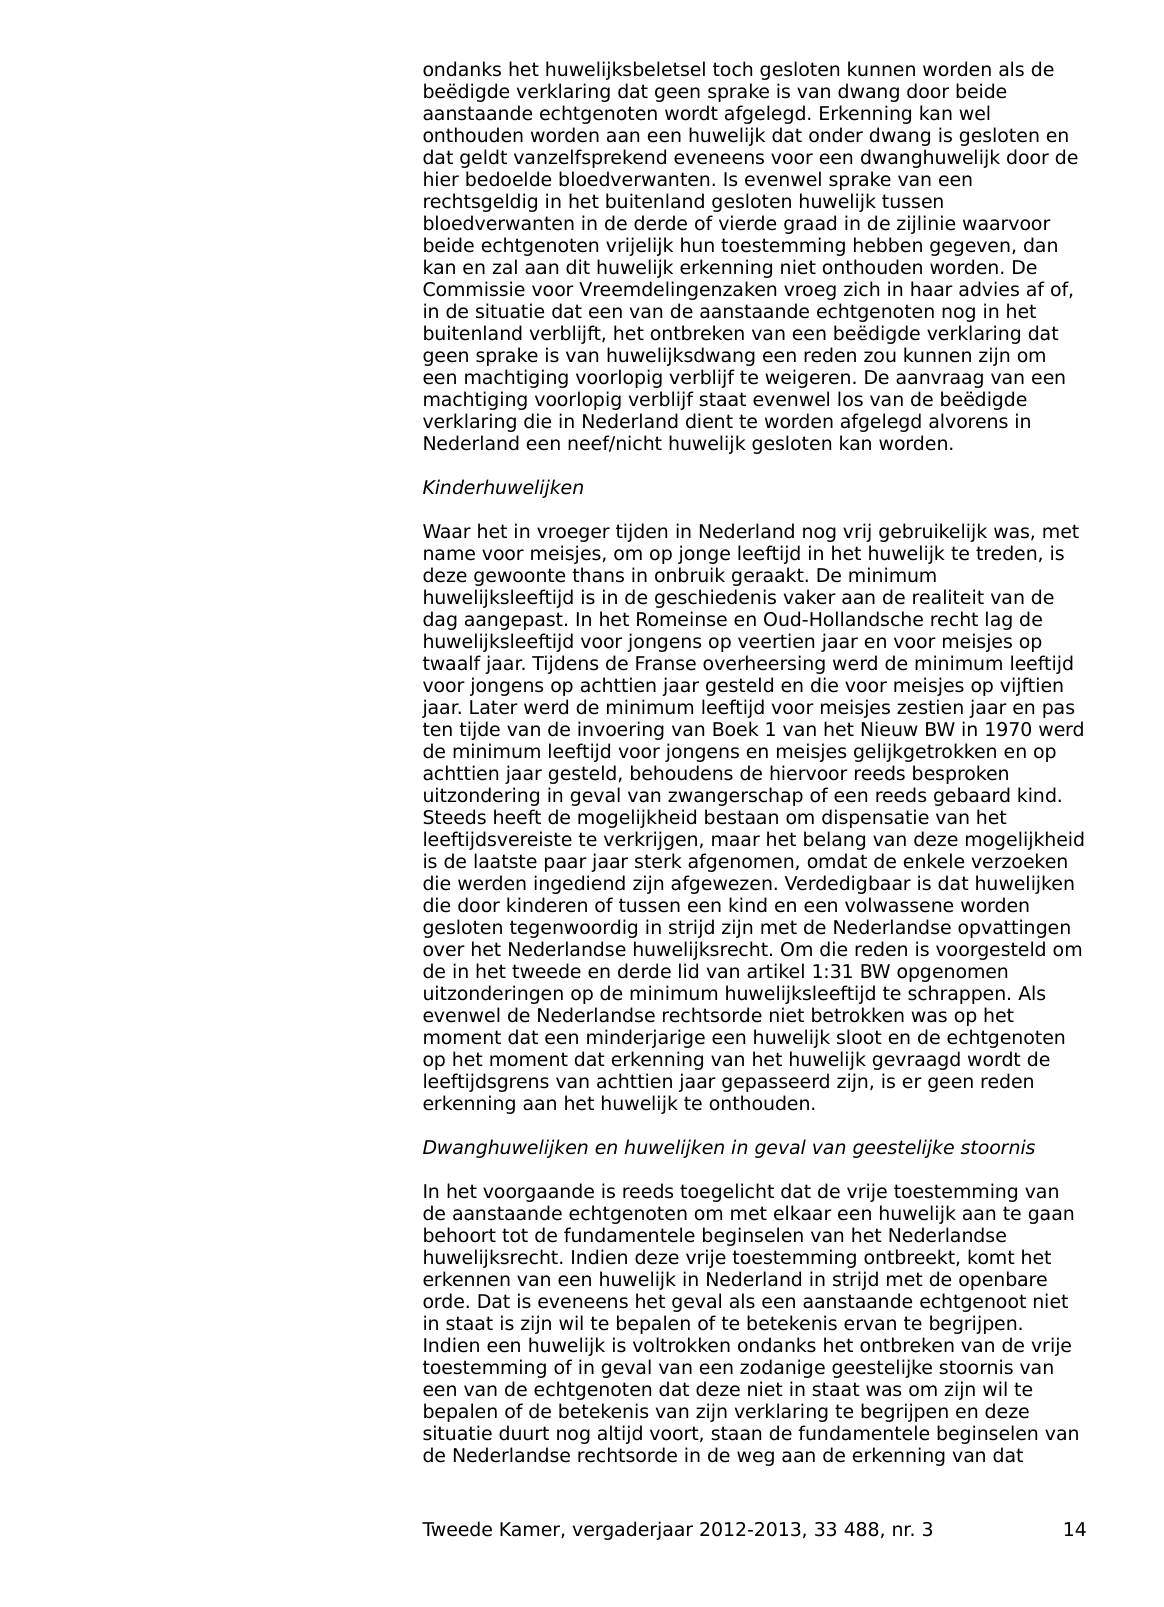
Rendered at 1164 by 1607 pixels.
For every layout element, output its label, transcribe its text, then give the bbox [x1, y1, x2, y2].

text ondanks het huwelijksbeletsel toch gesloten kunnen worden als de beëdigde verklaring dat geen sprake is van dwang door beide aanstaande echtgenoten wordt afgelegd. Erkenning kan wel onthouden worden aan een huwelijk dat onder dwang is gesloten en dat geldt vanzelfsprekend eveneens voor een dwanghuwelijk door de hier bedoelde bloedverwanten. Is evenwel sprake van een rechtsgeldig in het buitenland gesloten huwelijk tussen bloedverwanten in de derde of vierde graad in de zijlinie waarvoor beide echtgenoten vrijelijk hun toestemming hebben gegeven, dan kan en zal aan dit huwelijk erkenning niet onthouden worden. De Commissie voor Vreemdelingenzaken vroeg zich in haar advies af of, in de situatie dat een van de aanstaande echtgenoten nog in het buitenland verblijft, het ontbreken van een beëdigde verklaring dat geen sprake is van huwelijksdwang een reden zou kunnen zijn om een machtiging voorlopig verblijf te weigeren. De aanvraag van een machtiging voorlopig verblijf staat evenwel los van de beëdigde verklaring die in Nederland dient te worden afgelegd alvorens in Nederland een neef/nicht huwelijk gesloten kan worden. [422, 59, 1087, 455]
text In het voorgaande is reeds toegelicht dat de vrije toestemming van de aanstaande echtgenoten om met elkaar een huwelijk aan te gaan behoort tot de fundamentele beginselen van het Nederlandse huwelijksrecht. Indien deze vrije toestemming ontbreekt, komt het erkennen van een huwelijk in Nederland in strijd met de openbare orde. Dat is eveneens het geval als een aanstaande echtgenoot niet in staat is zijn wil te bepalen of te betekenis ervan te begrijpen. Indien een huwelijk is voltrokken ondanks het ontbreken van de vrije toestemming of in geval van een zodanige geestelijke stoornis van een van de echtgenoten dat deze niet in staat was om zijn wil te bepalen of de betekenis van zijn verklaring te begrijpen en deze situatie duurt nog altijd voort, staan de fundamentele beginselen van de Nederlandse rechtsorde in de weg aan de erkenning van dat [422, 1181, 1087, 1467]
text Waar het in vroeger tijden in Nederland nog vrij gebruikelijk was, met name voor meisjes, om op jonge leeftijd in het huwelijk te treden, is deze gewoonte thans in onbruik geraakt. De minimum huwelijksleeftijd is in de geschiedenis vaker aan de realiteit van de dag aangepast. In het Romeinse en Oud-Hollandsche recht lag de huwelijksleeftijd voor jongens op veertien jaar en voor meisjes op twaalf jaar. Tijdens de Franse overheersing werd de minimum leeftijd voor jongens op achttien jaar gesteld en die voor meisjes op vijftien jaar. Later werd de minimum leeftijd voor meisjes zestien jaar en pas ten tijde van de invoering van Boek 1 van het Nieuw BW in 1970 werd de minimum leeftijd voor jongens en meisjes gelijkgetrokken en op achttien jaar gesteld, behoudens de hiervoor reeds besproken uitzondering in geval van zwangerschap of een reeds gebaard kind. Steeds heeft de mogelijkheid bestaan om dispensatie van het leeftijdsvereiste te verkrijgen, maar het belang van deze mogelijkheid is de laatste paar jaar sterk afgenomen, omdat de enkele verzoeken die werden ingediend zijn afgewezen. Verdedigbaar is dat huwelijken die door kinderen of tussen een kind en een volwassene worden gesloten tegenwoordig in strijd zijn met de Nederlandse opvattingen over het Nederlandse huwelijksrecht. Om die reden is voorgesteld om de in het tweede en derde lid van artikel 1:31 BW opgenomen uitzonderingen op de minimum huwelijksleeftijd te schrappen. Als evenwel de Nederlandse rechtsorde niet betrokken was op het moment dat een minderjarige een huwelijk sloot en de echtgenoten op het moment dat erkenning van het huwelijk gevraagd wordt de leeftijdsgrens van achttien jaar gepasseerd zijn, is er geen reden erkenning aan het huwelijk te onthouden. [422, 521, 1087, 1114]
subtitle Kinderhuwelijken [422, 477, 1087, 499]
subtitle Dwanghuwelijken en huwelijken in geval van geestelijke stoornis [422, 1137, 1087, 1159]
